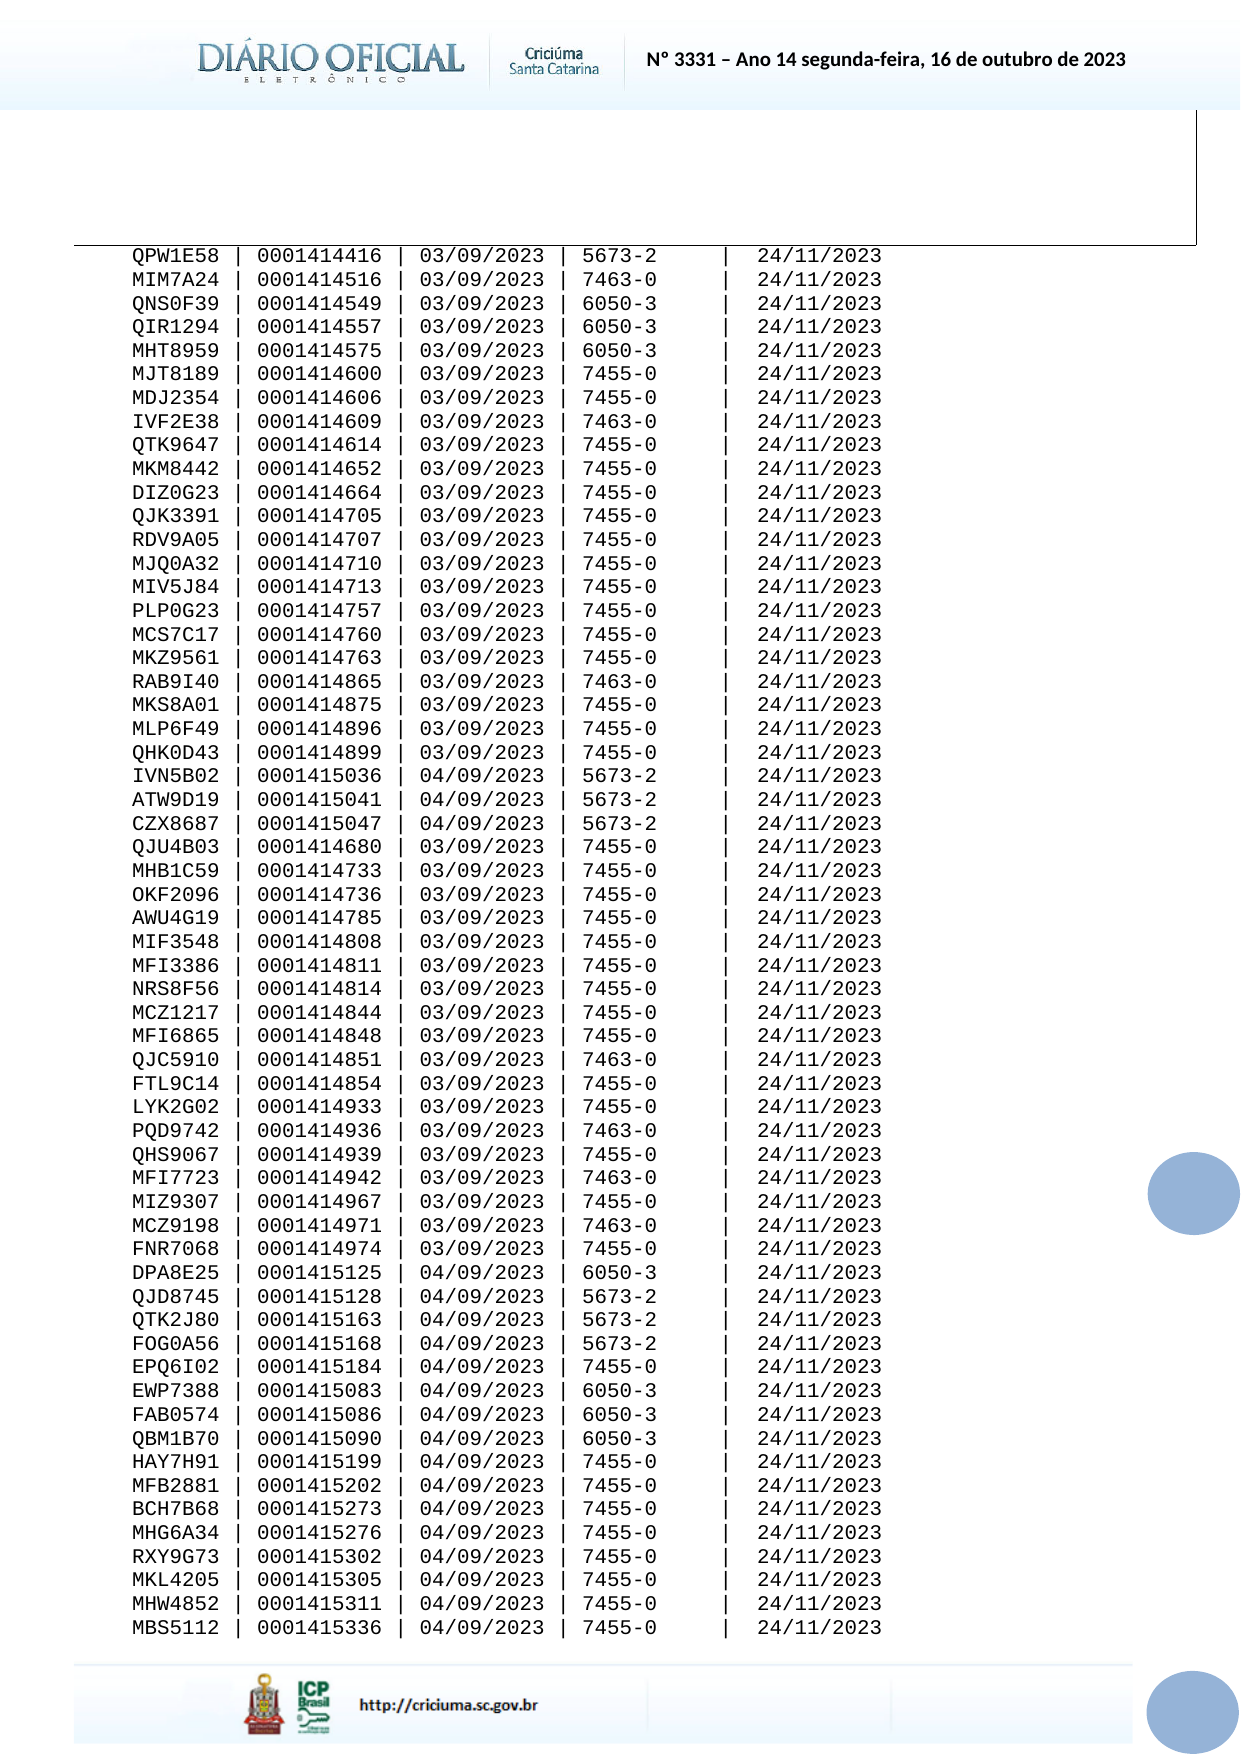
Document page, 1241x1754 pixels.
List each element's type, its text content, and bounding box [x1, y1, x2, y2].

text MKS8A01 | 0001414875 | 03/09/2023 | 7455-0 | 24/11/2023 [44, 694, 1196, 718]
text MHG6A34 | 0001415276 | 04/09/2023 | 7455-0 | 24/11/2023 [44, 1522, 1196, 1546]
text MHB1C59 | 0001414733 | 03/09/2023 | 7455-0 | 24/11/2023 [44, 860, 1196, 884]
text AWU4G19 | 0001414785 | 03/09/2023 | 7455-0 | 24/11/2023 [44, 907, 1196, 931]
text RAB9I40 | 0001414865 | 03/09/2023 | 7463-0 | 24/11/2023 [44, 671, 1196, 694]
text QJD8745 | 0001415128 | 04/09/2023 | 5673-2 | 24/11/2023 [44, 1286, 1196, 1309]
text QPW1E58 | 0001414416 | 03/09/2023 | 5673-2 | 24/11/2023 [44, 245, 1196, 269]
text MHW4852 | 0001415311 | 04/09/2023 | 7455-0 | 24/11/2023 [44, 1593, 1196, 1617]
text MKM8442 | 0001414652 | 03/09/2023 | 7455-0 | 24/11/2023 [44, 458, 1196, 482]
text MCZ1217 | 0001414844 | 03/09/2023 | 7455-0 | 24/11/2023 [44, 1002, 1196, 1026]
text MIZ9307 | 0001414967 | 03/09/2023 | 7455-0 | 24/11/2023 [44, 1191, 1153, 1215]
text EPQ6I02 | 0001415184 | 04/09/2023 | 7455-0 | 24/11/2023 [44, 1357, 1196, 1380]
text MKZ9561 | 0001414763 | 03/09/2023 | 7455-0 | 24/11/2023 [44, 647, 1196, 671]
text QJK3391 | 0001414705 | 03/09/2023 | 7455-0 | 24/11/2023 [44, 505, 1196, 529]
text MLP6F49 | 0001414896 | 03/09/2023 | 7455-0 | 24/11/2023 [44, 718, 1196, 742]
text QIR1294 | 0001414557 | 03/09/2023 | 6050-3 | 24/11/2023 [44, 316, 1196, 340]
text EWP7388 | 0001415083 | 04/09/2023 | 6050-3 | 24/11/2023 [44, 1380, 1196, 1404]
text QNS0F39 | 0001414549 | 03/09/2023 | 6050-3 | 24/11/2023 [44, 292, 1196, 316]
text MJT8189 | 0001414600 | 03/09/2023 | 7455-0 | 24/11/2023 [44, 363, 1196, 387]
text IVF2E38 | 0001414609 | 03/09/2023 | 7463-0 | 24/11/2023 [44, 411, 1196, 434]
text ATW9D19 | 0001415041 | 04/09/2023 | 5673-2 | 24/11/2023 [44, 789, 1196, 813]
text LYK2G02 | 0001414933 | 03/09/2023 | 7455-0 | 24/11/2023 [44, 1096, 1196, 1120]
text MIM7A24 | 0001414516 | 03/09/2023 | 7463-0 | 24/11/2023 [44, 269, 1196, 292]
text MBS5112 | 0001415336 | 04/09/2023 | 7455-0 | 24/11/2023 [44, 1617, 1196, 1640]
text QTK2J80 | 0001415163 | 04/09/2023 | 5673-2 | 24/11/2023 [44, 1309, 1196, 1333]
text QJU4B03 | 0001414680 | 03/09/2023 | 7455-0 | 24/11/2023 [44, 836, 1196, 860]
text MFI3386 | 0001414811 | 03/09/2023 | 7455-0 | 24/11/2023 [44, 954, 1196, 978]
text PLP0G23 | 0001414757 | 03/09/2023 | 7455-0 | 24/11/2023 [44, 600, 1196, 623]
text MFB2881 | 0001415202 | 04/09/2023 | 7455-0 | 24/11/2023 [44, 1475, 1196, 1498]
text QJC5910 | 0001414851 | 03/09/2023 | 7463-0 | 24/11/2023 [44, 1049, 1196, 1073]
text MJQ0A32 | 0001414710 | 03/09/2023 | 7455-0 | 24/11/2023 [44, 553, 1196, 576]
text MFI7723 | 0001414942 | 03/09/2023 | 7463-0 | 24/11/2023 [44, 1167, 1157, 1191]
text MFI6865 | 0001414848 | 03/09/2023 | 7455-0 | 24/11/2023 [44, 1026, 1196, 1049]
text MIF3548 | 0001414808 | 03/09/2023 | 7455-0 | 24/11/2023 [44, 931, 1196, 954]
text MKL4205 | 0001415305 | 04/09/2023 | 7455-0 | 24/11/2023 [44, 1569, 1196, 1593]
text RDV9A05 | 0001414707 | 03/09/2023 | 7455-0 | 24/11/2023 [44, 529, 1196, 553]
text FOG0A56 | 0001415168 | 04/09/2023 | 5673-2 | 24/11/2023 [44, 1333, 1196, 1357]
text DPA8E25 | 0001415125 | 04/09/2023 | 6050-3 | 24/11/2023 [44, 1262, 1196, 1286]
text OKF2096 | 0001414736 | 03/09/2023 | 7455-0 | 24/11/2023 [44, 884, 1196, 907]
text MDJ2354 | 0001414606 | 03/09/2023 | 7455-0 | 24/11/2023 [44, 387, 1196, 411]
text DIZ0G23 | 0001414664 | 03/09/2023 | 7455-0 | 24/11/2023 [44, 482, 1196, 505]
text RXY9G73 | 0001415302 | 04/09/2023 | 7455-0 | 24/11/2023 [44, 1546, 1196, 1569]
text MHT8959 | 0001414575 | 03/09/2023 | 6050-3 | 24/11/2023 [44, 340, 1196, 363]
text FNR7068 | 0001414974 | 03/09/2023 | 7455-0 | 24/11/2023 [44, 1238, 1196, 1262]
text MIV5J84 | 0001414713 | 03/09/2023 | 7455-0 | 24/11/2023 [44, 576, 1196, 600]
text QBM1B70 | 0001415090 | 04/09/2023 | 6050-3 | 24/11/2023 [44, 1427, 1196, 1451]
text CZX8687 | 0001415047 | 04/09/2023 | 5673-2 | 24/11/2023 [44, 813, 1196, 836]
text IVN5B02 | 0001415036 | 04/09/2023 | 5673-2 | 24/11/2023 [44, 765, 1196, 789]
text NRS8F56 | 0001414814 | 03/09/2023 | 7455-0 | 24/11/2023 [44, 978, 1196, 1002]
text MCZ9198 | 0001414971 | 03/09/2023 | 7463-0 | 24/11/2023 [44, 1215, 1196, 1238]
text HAY7H91 | 0001415199 | 04/09/2023 | 7455-0 | 24/11/2023 [44, 1451, 1196, 1475]
text FAB0574 | 0001415086 | 04/09/2023 | 6050-3 | 24/11/2023 [44, 1404, 1196, 1427]
text QHS9067 | 0001414939 | 03/09/2023 | 7455-0 | 24/11/2023 [44, 1144, 1196, 1167]
text FTL9C14 | 0001414854 | 03/09/2023 | 7455-0 | 24/11/2023 [44, 1073, 1196, 1096]
text QTK9647 | 0001414614 | 03/09/2023 | 7455-0 | 24/11/2023 [44, 434, 1196, 458]
text PQD9742 | 0001414936 | 03/09/2023 | 7463-0 | 24/11/2023 [44, 1120, 1196, 1144]
text MCS7C17 | 0001414760 | 03/09/2023 | 7455-0 | 24/11/2023 [44, 623, 1196, 647]
text BCH7B68 | 0001415273 | 04/09/2023 | 7455-0 | 24/11/2023 [44, 1498, 1196, 1522]
text QHK0D43 | 0001414899 | 03/09/2023 | 7455-0 | 24/11/2023 [44, 742, 1196, 765]
